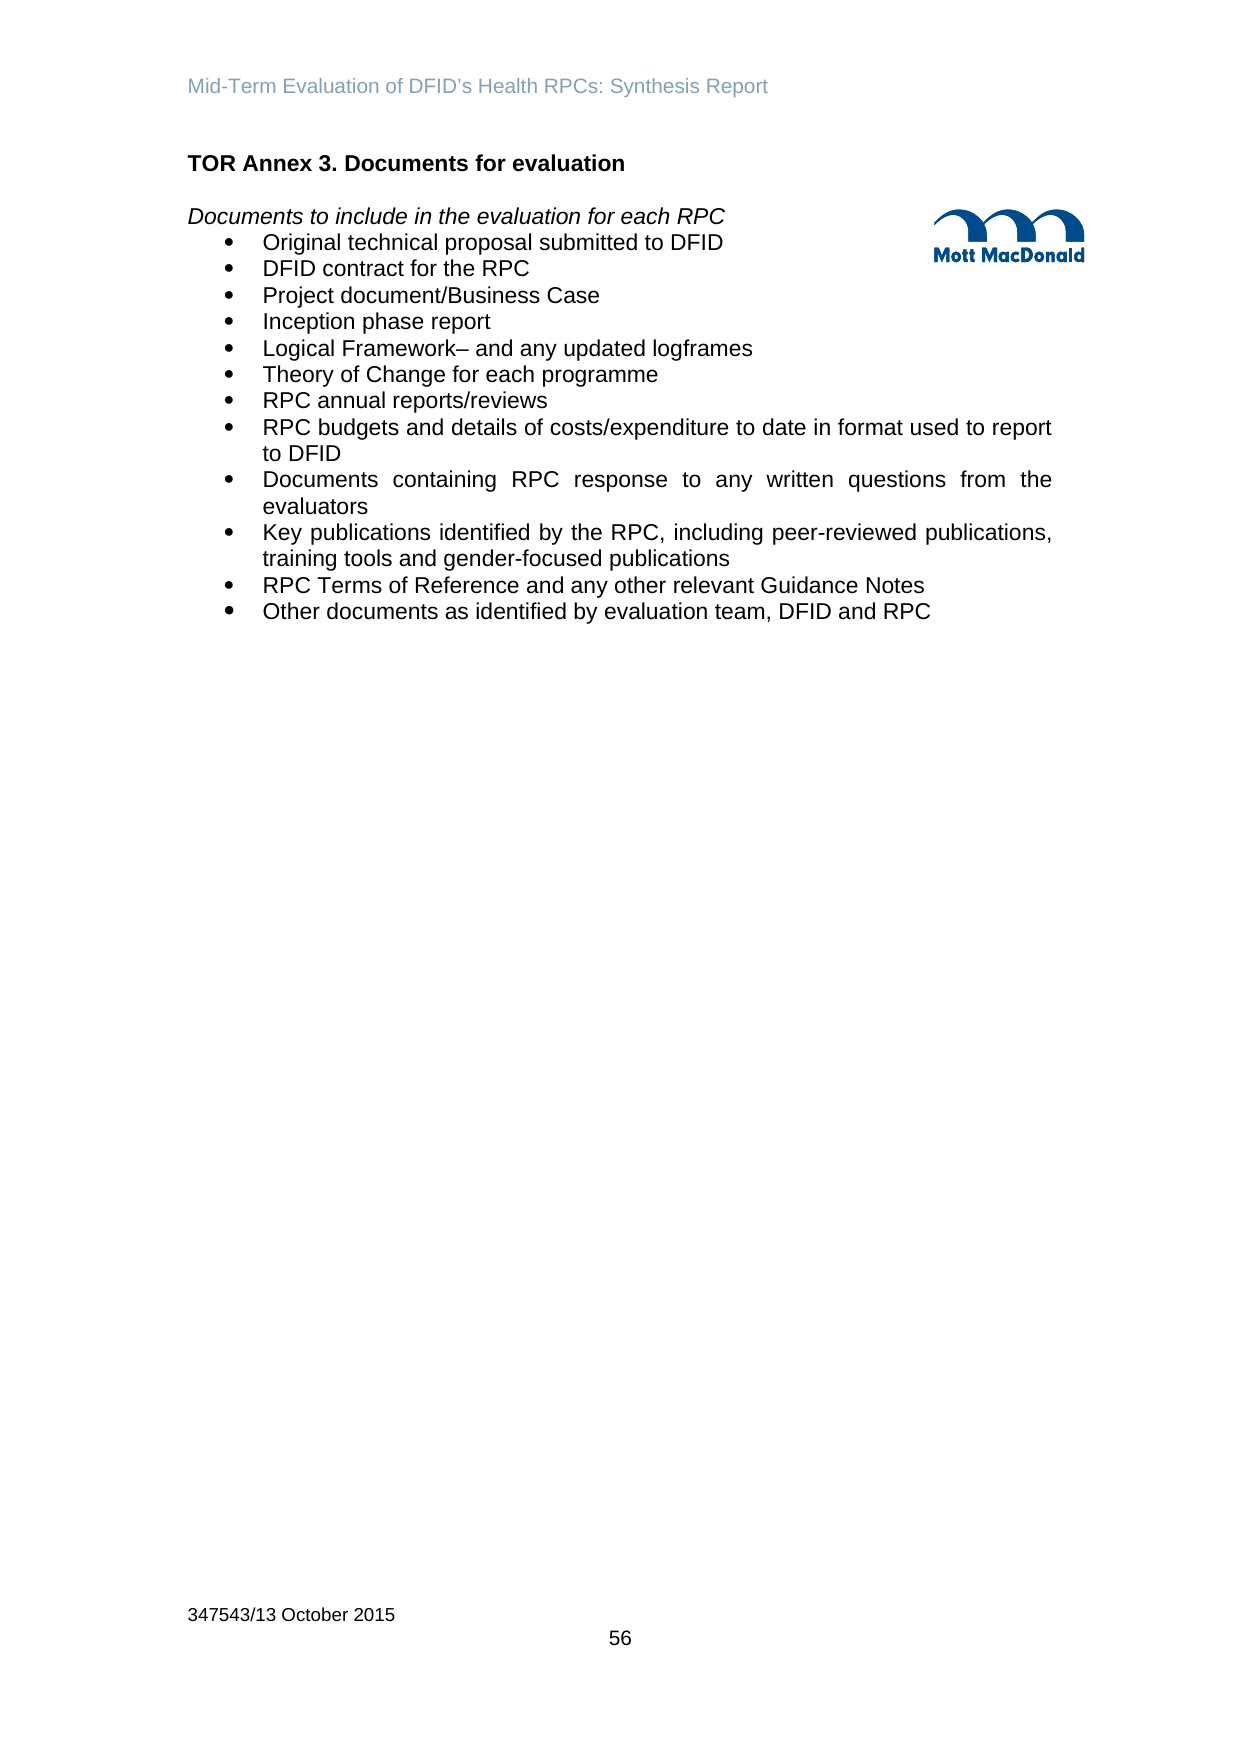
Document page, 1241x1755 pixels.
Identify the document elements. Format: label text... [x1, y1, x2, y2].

list Theory of Change for each programme [225, 361, 1053, 387]
list DFID contract for the RPC [225, 255, 1053, 282]
list RPC Terms of Reference and any other relevant Guidance Notes [225, 572, 1053, 598]
list Documents containing RPC response to any written questions from the evaluators [225, 466, 1053, 519]
text TOR Annex 3. Documents for evaluation [187, 150, 1053, 176]
list RPC annual reports/reviews [225, 387, 1053, 413]
list Original technical proposal submitted to DFID [225, 229, 1053, 255]
list Inception phase report [225, 308, 1053, 334]
list Key publications identified by the RPC, including peer-reviewed publications, training tools and gender-focused publications [225, 519, 1053, 572]
list RPC budgets and details of costs/expenditure to date in format used to report to DFID [225, 413, 1053, 466]
list Project document/Business Case [225, 282, 1053, 308]
list Other documents as identified by evaluation team, DFID and RPC [225, 598, 1053, 625]
text Documents to include in the evaluation for each RPC [187, 203, 1053, 229]
list Logical Framework– and any updated logframes [225, 334, 1053, 361]
